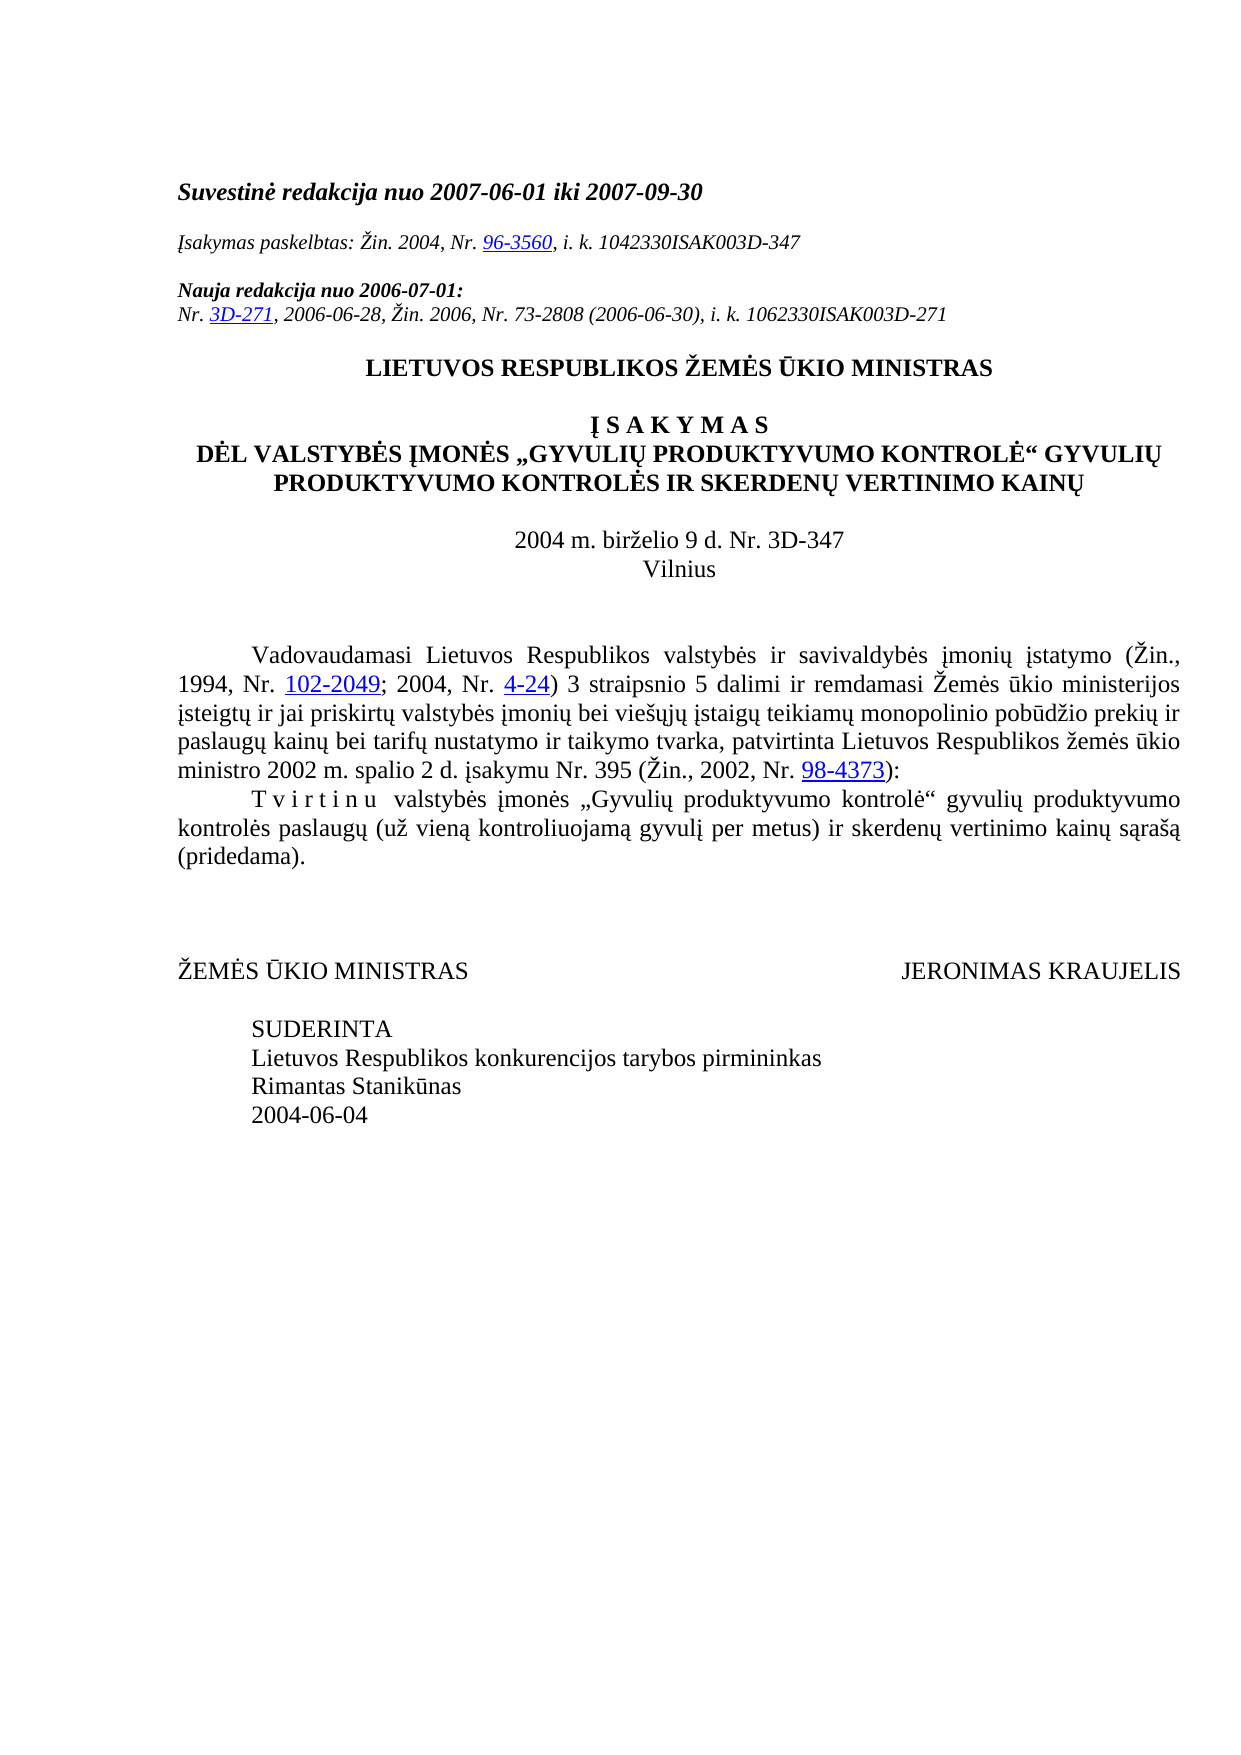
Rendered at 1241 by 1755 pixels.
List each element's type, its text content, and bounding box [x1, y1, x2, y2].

text Nr. 3D-271, 2006-06-28, Žin. 2006, Nr. 73-2808 (2006-06-30), i. k. 1062330ISAK003D-271 [177, 302, 1181, 326]
text SUDERINTA [177, 1014, 1181, 1043]
text 2004-06-04 [177, 1100, 1181, 1129]
text Nauja redakcija nuo 2006-07-01: [177, 278, 1181, 302]
text Rimantas Stanikūnas [177, 1071, 1181, 1100]
text Tvirtinu valstybės įmonės „Gyvulių produktyvumo kontrolė“ gyvulių produktyvumo kontrolės paslaugų (už vieną kontroliuojamą gyvulį per metus) ir skerdenų vertinimo kainų sąrašą (pridedama). [177, 784, 1181, 870]
text Vadovaudamasi Lietuvos Respublikos valstybės ir savivaldybės įmonių įstatymo (Žin., 1994, Nr. 102-2049; 2004, Nr. 4-24) 3 straipsnio 5 dalimi ir remdamasi Žemės ūkio ministerijos įsteigtų ir jai priskirtų valstybės įmonių bei viešųjų įstaigų teikiamų monopolinio pobūdžio prekių ir paslaugų kainų bei tarifų nustatymo ir taikymo tvarka, patvirtinta Lietuvos Respublikos žemės ūkio ministro 2002 m. spalio 2 d. įsakymu Nr. 395 (Žin., 2002, Nr. 98-4373): [177, 640, 1181, 784]
text Į S A K Y M A S [177, 410, 1181, 439]
text 2004 m. birželio 9 d. Nr. 3D-347 [177, 525, 1181, 554]
text Įsakymas paskelbtas: Žin. 2004, Nr. 96-3560, i. k. 1042330ISAK003D-347 [177, 230, 1181, 254]
text Vilnius [177, 554, 1181, 583]
text DĖL VALSTYBĖS ĮMONĖS „GYVULIŲ PRODUKTYVUMO KONTROLĖ“ GYVULIŲ PRODUKTYVUMO KONTROLĖS IR SKERDENŲ VERTINIMO KAINŲ [177, 439, 1181, 496]
text ŽEMĖS ŪKIO MINISTRAS JERONIMAS KRAUJELIS [177, 956, 1181, 985]
text Lietuvos Respublikos konkurencijos tarybos pirmininkas [177, 1043, 1181, 1071]
text LIETUVOS RESPUBLIKOS ŽEMĖS ŪKIO MINISTRAS [177, 353, 1181, 381]
text Suvestinė redakcija nuo 2007-06-01 iki 2007-09-30 [177, 177, 1181, 206]
